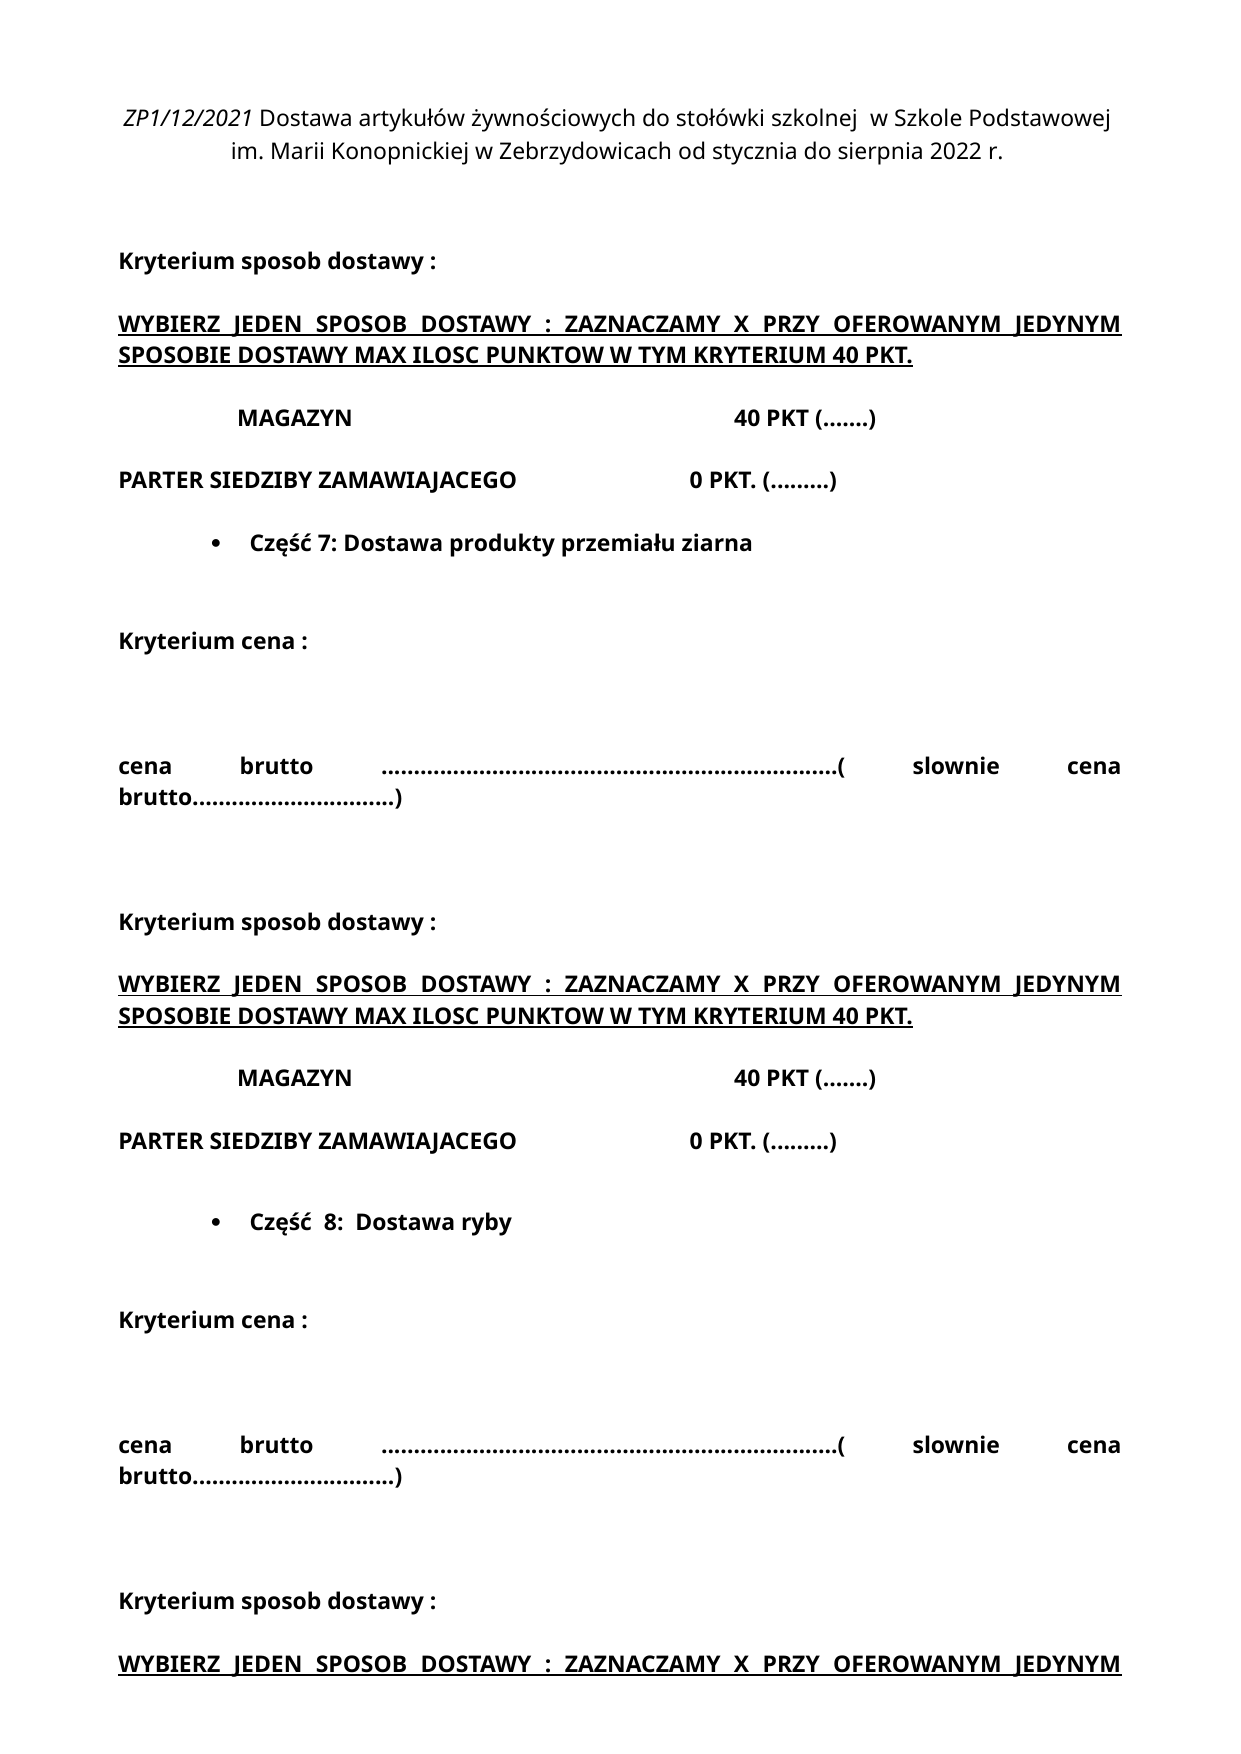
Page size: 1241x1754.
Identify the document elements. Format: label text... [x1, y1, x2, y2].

text Kryterium sposob dostawy : [118, 1585, 1122, 1616]
text SPOSOBIE DOSTAWY MAX ILOSC PUNKTOW W TYM KRYTERIUM 40 PKT. [118, 996, 1122, 1031]
text WYBIERZ JEDEN SPOSOB DOSTAWY : ZAZNACZAMY X PRZY OFEROWANYM JEDYNYM [118, 308, 1122, 334]
text cena brutto ......................................................................( slownie cena brutto...............................) [118, 1429, 1122, 1491]
text WYBIERZ JEDEN SPOSOB DOSTAWY : ZAZNACZAMY X PRZY OFEROWANYM JEDYNYM [118, 1648, 1122, 1674]
text MAGAZYN 40 PKT (.......) [118, 1062, 1122, 1093]
text PARTER SIEDZIBY ZAMAWIAJACEGO 0 PKT. (.........) [118, 464, 1122, 495]
text WYBIERZ JEDEN SPOSOB DOSTAWY : ZAZNACZAMY X PRZY OFEROWANYM JEDYNYM [118, 968, 1122, 995]
text Kryterium sposob dostawy : [118, 245, 1122, 277]
text cena brutto ......................................................................( slownie cena brutto...............................) [118, 749, 1122, 812]
text Kryterium cena : [118, 624, 1122, 656]
text Kryterium cena : [118, 1304, 1122, 1335]
text SPOSOBIE DOSTAWY MAX ILOSC PUNKTOW W TYM KRYTERIUM 40 PKT. [118, 336, 1122, 370]
text Kryterium sposob dostawy : [118, 906, 1122, 937]
text PARTER SIEDZIBY ZAMAWIAJACEGO 0 PKT. (.........) [118, 1124, 1122, 1156]
list Część 8: Dostawa ryby [212, 1206, 1122, 1237]
list Część 7: Dostawa produkty przemiału ziarna [212, 527, 1122, 558]
text MAGAZYN 40 PKT (.......) [118, 402, 1122, 433]
